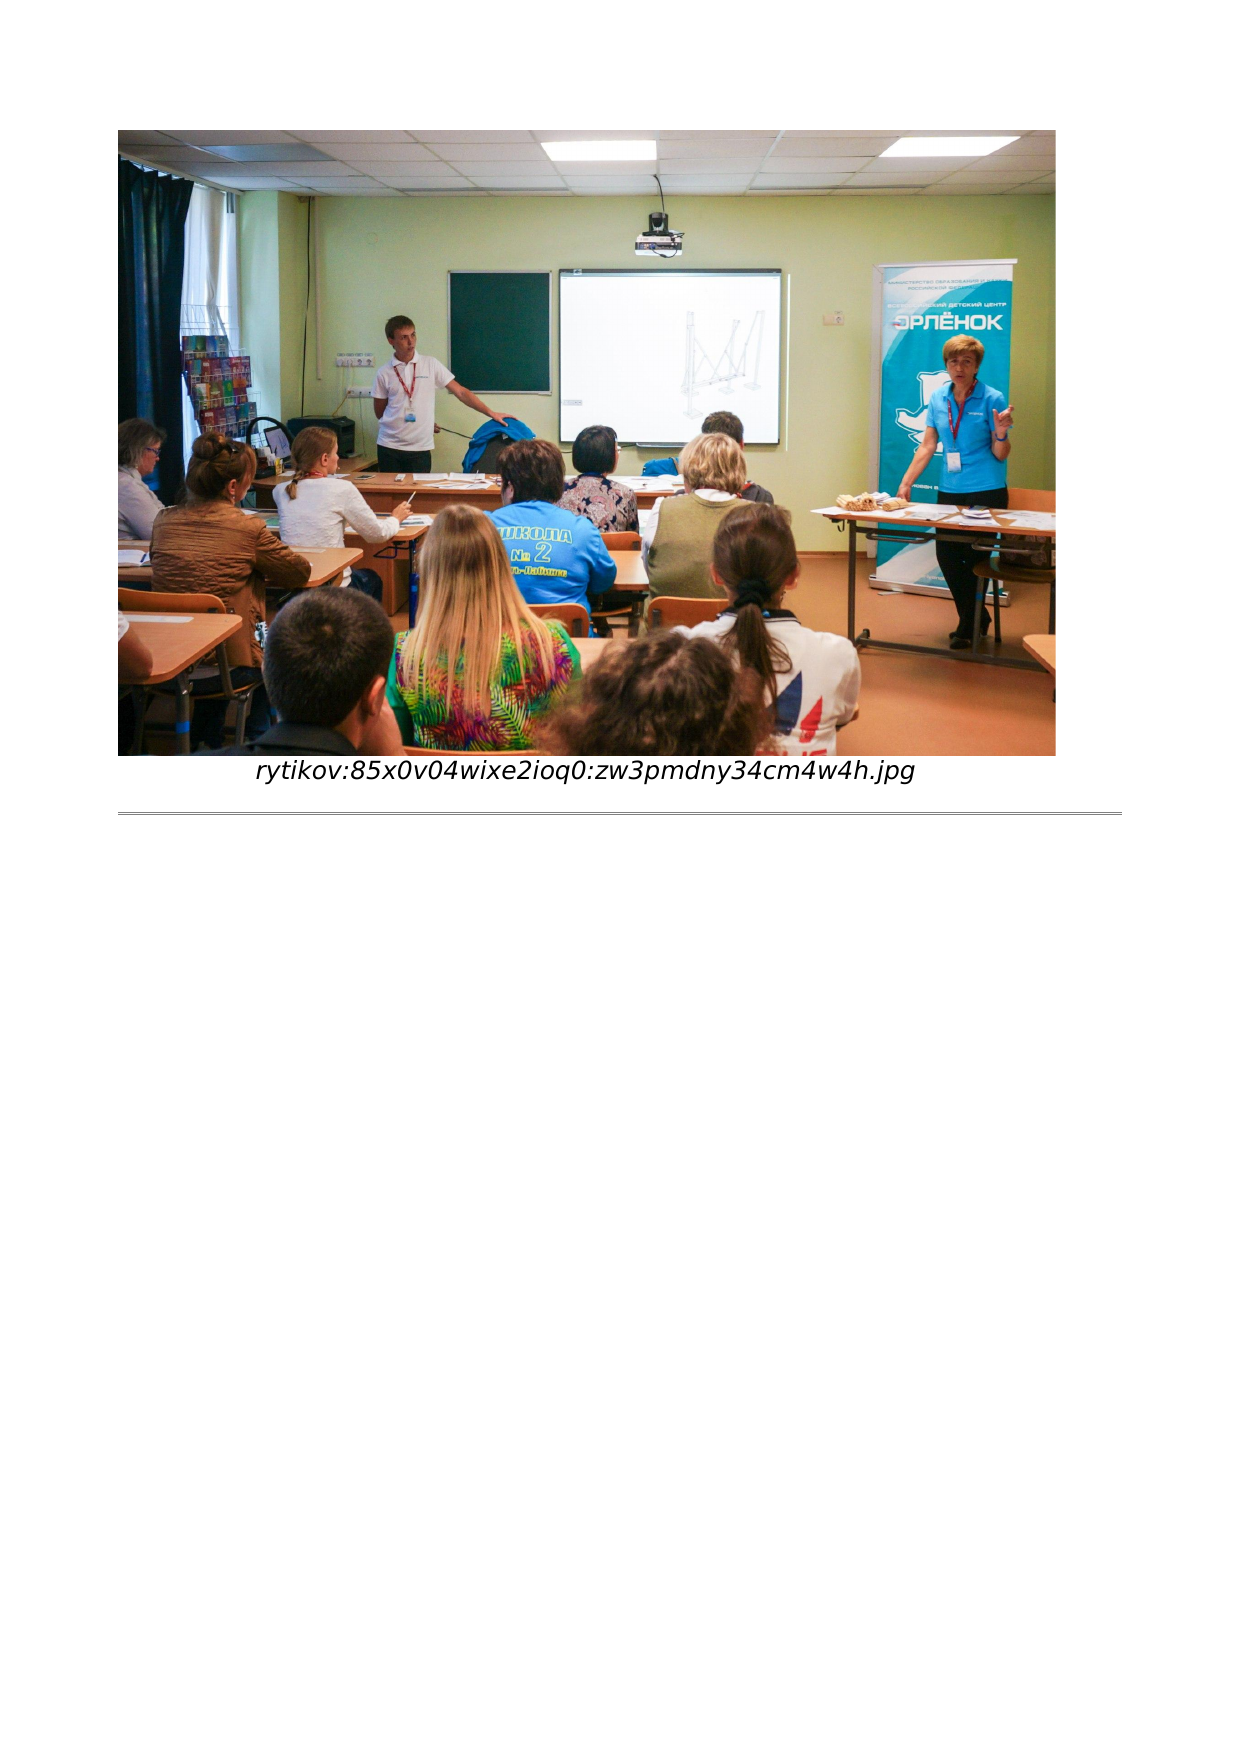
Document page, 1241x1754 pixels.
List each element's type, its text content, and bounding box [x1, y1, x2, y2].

text rytikov:85x0v04wixe2ioq0:zw3pmdny34cm4w4h.jpg [118, 756, 1056, 785]
picture [118, 130, 1056, 756]
